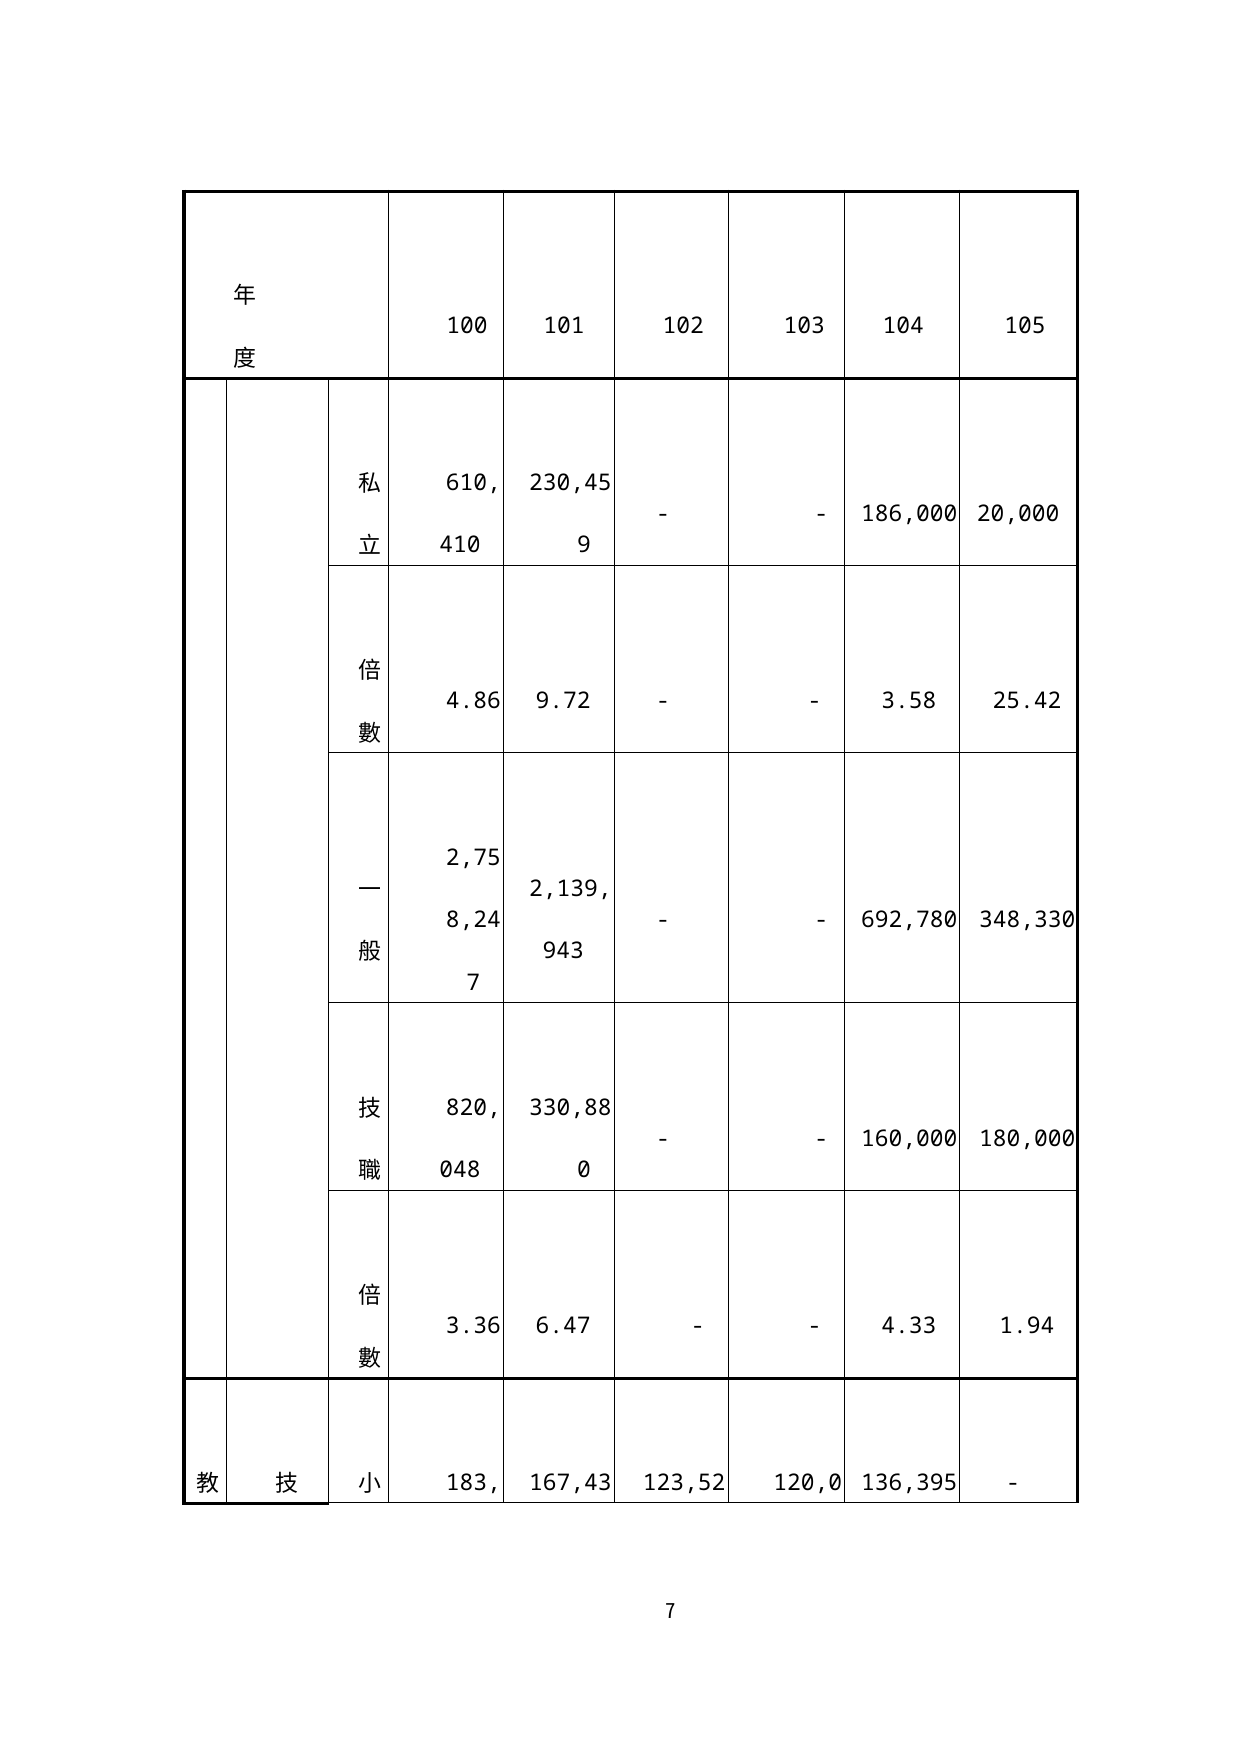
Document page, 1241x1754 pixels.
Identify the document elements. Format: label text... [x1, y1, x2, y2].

table_cell 1.94 [960, 1191, 1076, 1377]
table_header 100 [389, 193, 503, 377]
table_cell - [960, 1380, 1076, 1502]
table_cell 6.47 [504, 1191, 614, 1377]
table_cell - [615, 380, 728, 564]
table_cell 2,758,247 [389, 753, 503, 1002]
table_cell 倍數 [329, 566, 388, 752]
table_cell 2,139,943 [504, 753, 614, 1002]
table_cell - [729, 1191, 844, 1377]
table_cell - [729, 753, 844, 1002]
table_cell 技職 [329, 1003, 388, 1189]
table_cell - [615, 1191, 728, 1377]
table_cell - [729, 566, 844, 752]
table_cell 教 [186, 1380, 226, 1502]
table_cell 692,780 [845, 753, 959, 1002]
table_header 102 [615, 193, 728, 377]
table_cell 183, [389, 1380, 503, 1502]
table_cell 技 [227, 1380, 328, 1502]
table_cell 120,0 [729, 1380, 844, 1502]
table_cell 180,000 [960, 1003, 1076, 1189]
table_cell - [729, 1003, 844, 1189]
table_cell [227, 380, 328, 1377]
table_cell - [615, 566, 728, 752]
table_cell 私立 [329, 380, 388, 564]
table_header 年 度 [186, 193, 388, 377]
table_cell 9.72 [504, 566, 614, 752]
table_cell 4.86 [389, 566, 503, 752]
table_cell 20,000 [960, 380, 1076, 564]
table_header 101 [504, 193, 614, 377]
table_cell 4.33 [845, 1191, 959, 1377]
table_cell 一般 [329, 753, 388, 1002]
table_cell 348,330 [960, 753, 1076, 1002]
table_cell 3.58 [845, 566, 959, 752]
table_cell 倍數 [329, 1191, 388, 1377]
table_cell - [615, 753, 728, 1002]
table_header 104 [845, 193, 959, 377]
table_cell 330,880 [504, 1003, 614, 1189]
table_cell - [615, 1003, 728, 1189]
table_cell 123,52 [615, 1380, 728, 1502]
table_cell - [729, 380, 844, 564]
table_cell 230,459 [504, 380, 614, 564]
table_cell 160,000 [845, 1003, 959, 1189]
table_cell 186,000 [845, 380, 959, 564]
table_cell 610,410 [389, 380, 503, 564]
table_header 105 [960, 193, 1076, 377]
table_cell 小 [329, 1380, 388, 1502]
table_cell 136,395 [845, 1380, 959, 1502]
table_cell 167,43 [504, 1380, 614, 1502]
table_header 103 [729, 193, 844, 377]
table_cell 25.42 [960, 566, 1076, 752]
table_cell 3.36 [389, 1191, 503, 1377]
table_cell 經濟部 [186, 380, 226, 1377]
table_cell 820,048 [389, 1003, 503, 1189]
